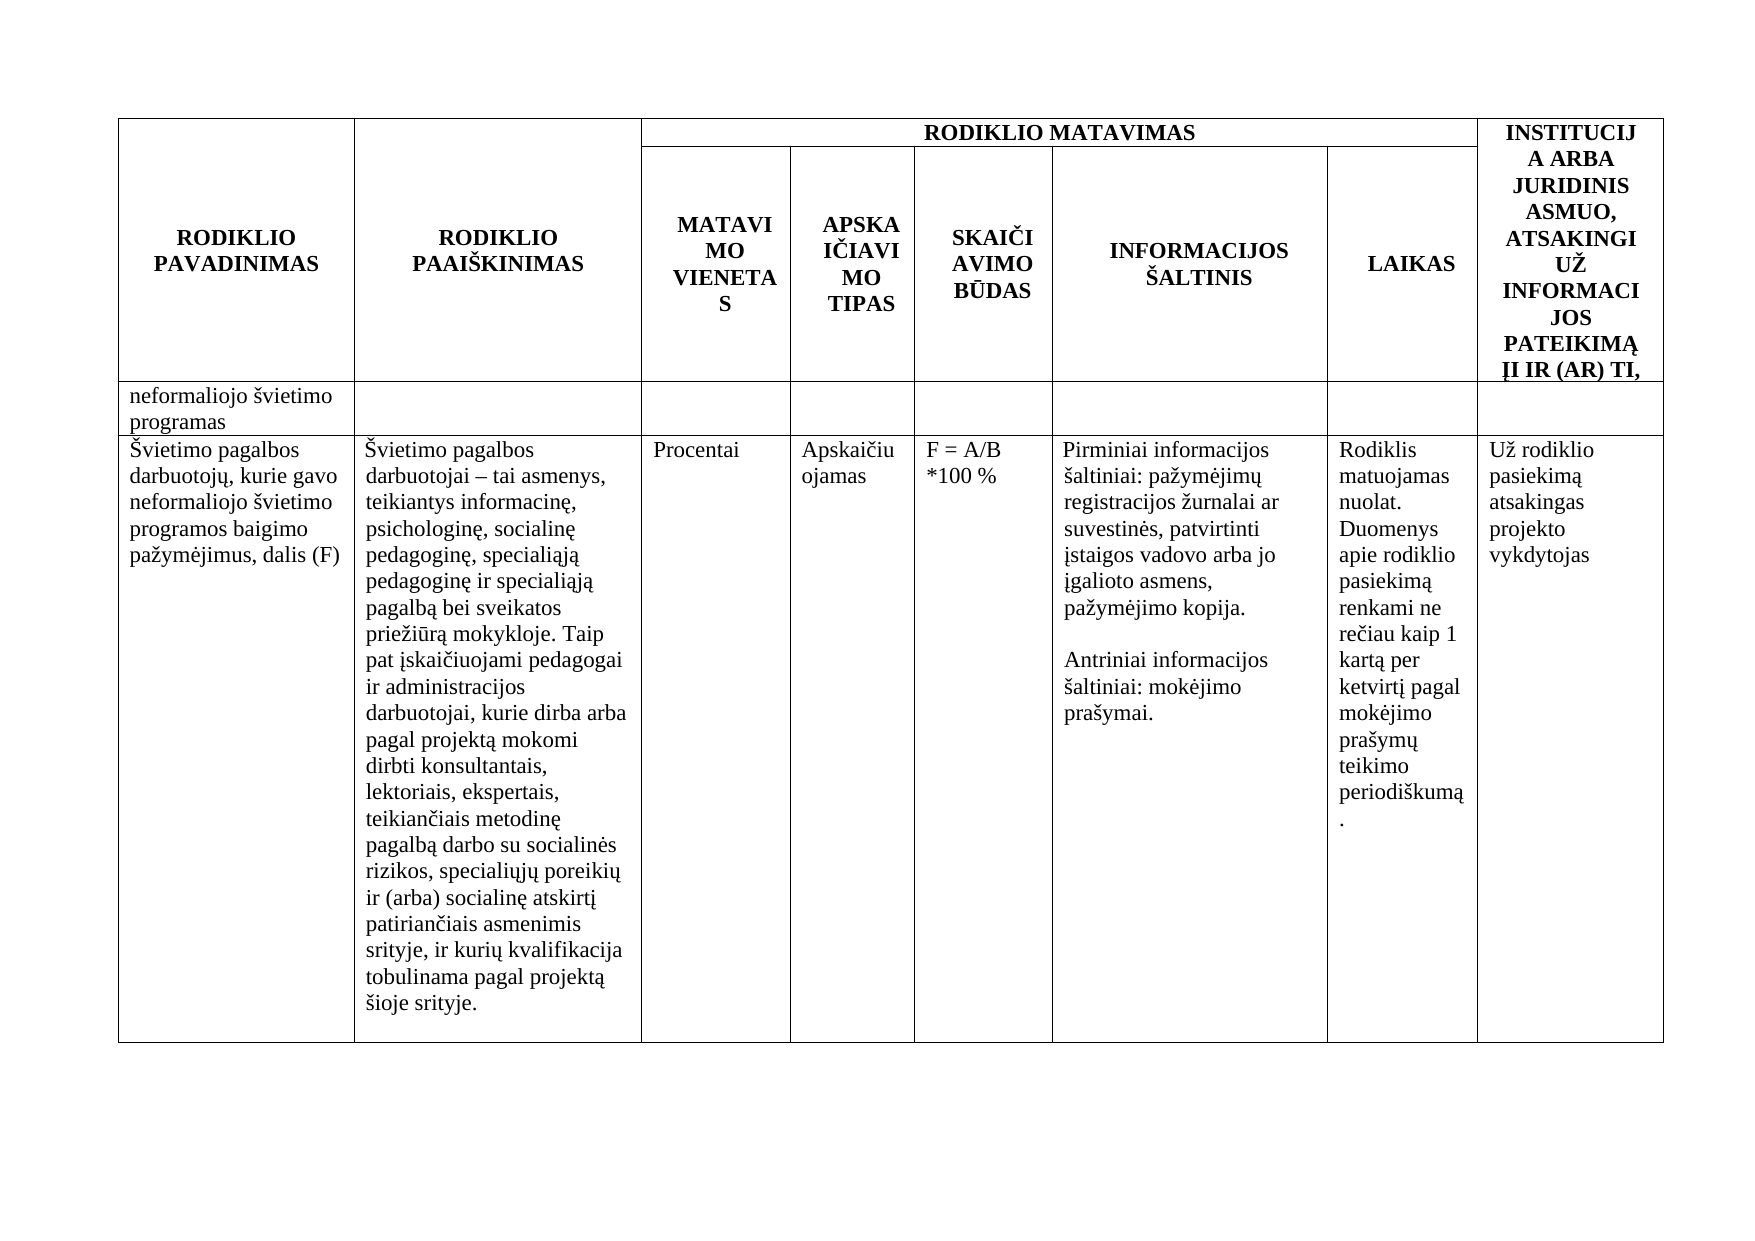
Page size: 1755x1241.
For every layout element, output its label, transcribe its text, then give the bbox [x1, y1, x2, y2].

table_cell APSKAIČIAVIMO TIPAS [791, 147, 914, 381]
table_cell [355, 382, 641, 435]
table_cell [791, 382, 914, 435]
table_cell MATAVIMO VIENETAS [642, 147, 790, 381]
table_cell F = A/B *100 % [915, 436, 1052, 1042]
table_cell neformaliojo švietimo programas [119, 382, 354, 435]
table_cell [915, 382, 1052, 435]
table_cell Švietimo pagalbos darbuotojų, kurie gavo neformaliojo švietimo programos baigimo pažymėjimus, dalis (F) [119, 436, 354, 1042]
table_cell [1328, 382, 1477, 435]
table_header Institucija arba juridinis asmuo, atsakingi už informacijos pateikimą įI ir (ar) tI, ir (ar) vI [1478, 119, 1663, 381]
table_cell Švietimo pagalbos darbuotojai – tai asmenys, teikiantys informacinę, psichologinę, socialinę pedagoginę, specialiąją pedagoginę ir specialiąją pagalbą bei sveikatos priežiūrą mokykloje. Taip pat įskaičiuojami pedagogai ir administracijos darbuotojai, kurie dirba arba pagal projektą mokomi dirbti konsultantais, lektoriais, ekspertais, teikiančiais metodinę pagalbą darbo su socialinės rizikos, specialiųjų poreikių ir (arba) socialinę atskirtį patiriančiais asmenimis srityje, ir kurių kvalifikacija tobulinama pagal projektą šioje srityje. [355, 436, 641, 1042]
table_cell SKAIČIAVIMO BŪDAS [915, 147, 1052, 381]
table_cell [1478, 382, 1663, 435]
table_header RODIKLIO PAAIŠKINIMAS [355, 119, 641, 381]
table_cell Procentai [642, 436, 790, 1042]
table_cell Pirminiai informacijos šaltiniai: pažymėjimų registracijos žurnalai ar suvestinės, patvirtinti įstaigos vadovo arba jo įgalioto asmens, pažymėjimo kopija. Antriniai informacijos šaltiniai: mokėjimo prašymai. [1053, 436, 1327, 1042]
table_cell Už rodiklio pasiekimą atsakingas projekto vykdytojas [1478, 436, 1663, 1042]
table_cell INFORMACIJOS ŠALTINIS [1053, 147, 1327, 381]
table_header RODIKLIO PAVADINIMAS [119, 119, 354, 381]
table_header RODIKLIO MATAVIMAS [642, 119, 1477, 146]
table_cell [642, 382, 790, 435]
table_cell Apskaičiuojamas [791, 436, 914, 1042]
table_cell LAIKAS [1328, 147, 1477, 381]
table_cell [1053, 382, 1327, 435]
table_cell Rodiklis matuojamas nuolat. Duomenys apie rodiklio pasiekimą renkami ne rečiau kaip 1 kartą per ketvirtį pagal mokėjimo prašymų teikimo periodiškumą. [1328, 436, 1477, 1042]
